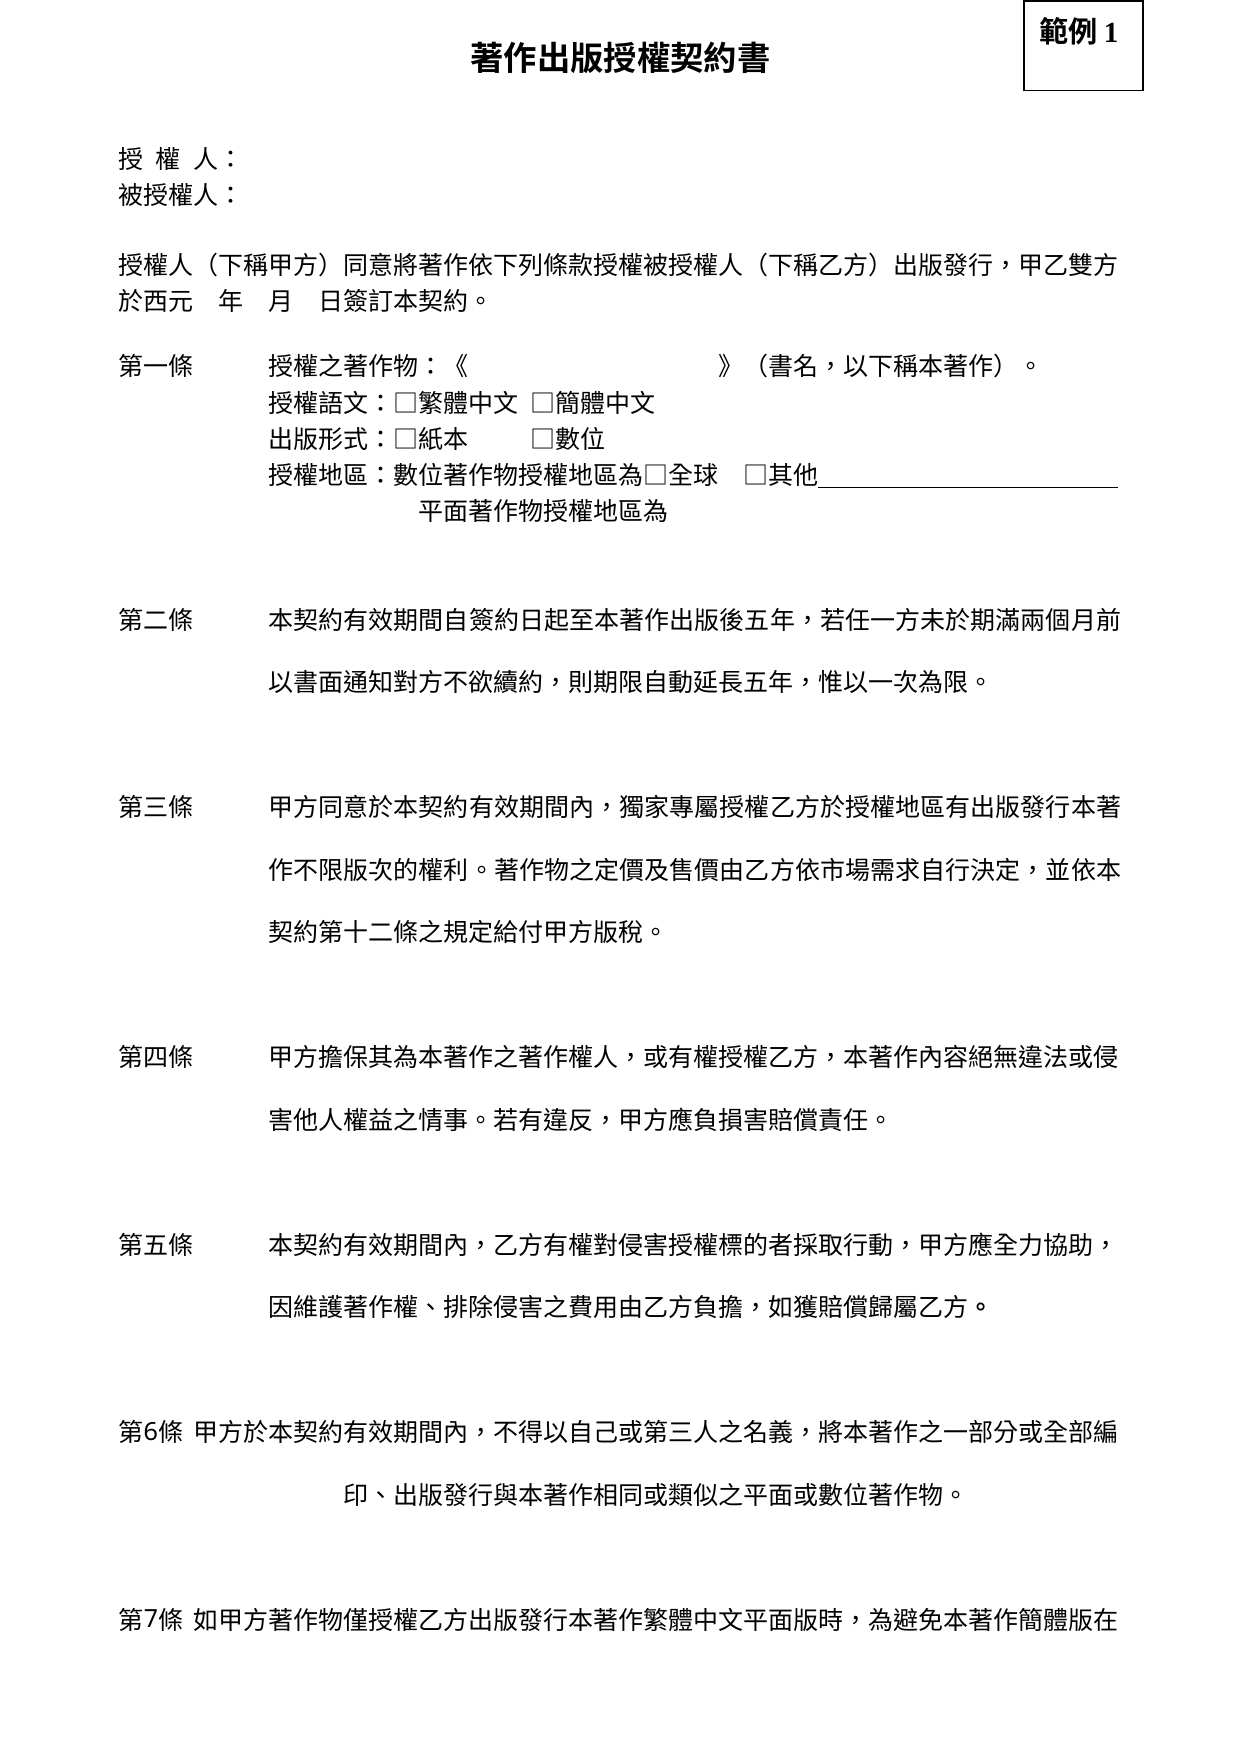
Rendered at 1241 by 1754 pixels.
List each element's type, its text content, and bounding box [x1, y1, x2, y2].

list 甲方於本契約有效期間內，不得以自己或第三人之名義，將本著作之一部分或全部編印、出版發行與本著作相同或類似之平面或數位著作物。 [118, 1389, 1122, 1514]
text 第五條 本契約有效期間內，乙方有權對侵害授權標的者採取行動，甲方應全力協助，因維護著作權、排除侵害之費用由乙方負擔，如獲賠償歸屬乙方。 [118, 1202, 1122, 1327]
list 如甲方著作物僅授權乙方出版發行本著作繁體中文平面版時，為避免本著作簡體版在 [118, 1577, 1122, 1639]
text 出版形式：□紙本 □數位 [268, 419, 1122, 456]
text 授 權 人： 被授權人： 授權人（下稱甲方）同意將著作依下列條款授權被授權人（下稱乙方）出版發行，甲乙雙方於西元 年 月 日簽訂本契約。 [118, 139, 1122, 347]
text 第一條 授權之著作物：《 》（書名，以下稱本著作）。 [118, 347, 1122, 383]
text 第三條 甲方同意於本契約有效期間內，獨家專屬授權乙方於授權地區有出版發行本著作不限版次的權利。著作物之定價及售價由乙方依市場需求自行決定，並依本契約第十二條之規定給付甲方版稅。 [118, 764, 1122, 952]
text 著作出版授權契約書 [118, 14, 1023, 77]
text [1025, 2, 1142, 90]
text 第二條 本契約有效期間自簽約日起至本著作出版後五年，若任一方未於期滿兩個月前以書面通知對方不欲續約，則期限自動延長五年，惟以一次為限。 [118, 577, 1122, 702]
text 授權語文：□繁體中文 □簡體中文 [268, 383, 1122, 419]
text 第四條 甲方擔保其為本著作之著作權人，或有權授權乙方，本著作內容絕無違法或侵害他人權益之情事。若有違反，甲方應負損害賠償責任。 [118, 1014, 1122, 1139]
text 範例1 [1039, 9, 1127, 51]
text 授權地區：數位著作物授權地區為□全球 □其他 [268, 456, 1122, 492]
text 平面著作物授權地區為 [268, 492, 1122, 528]
